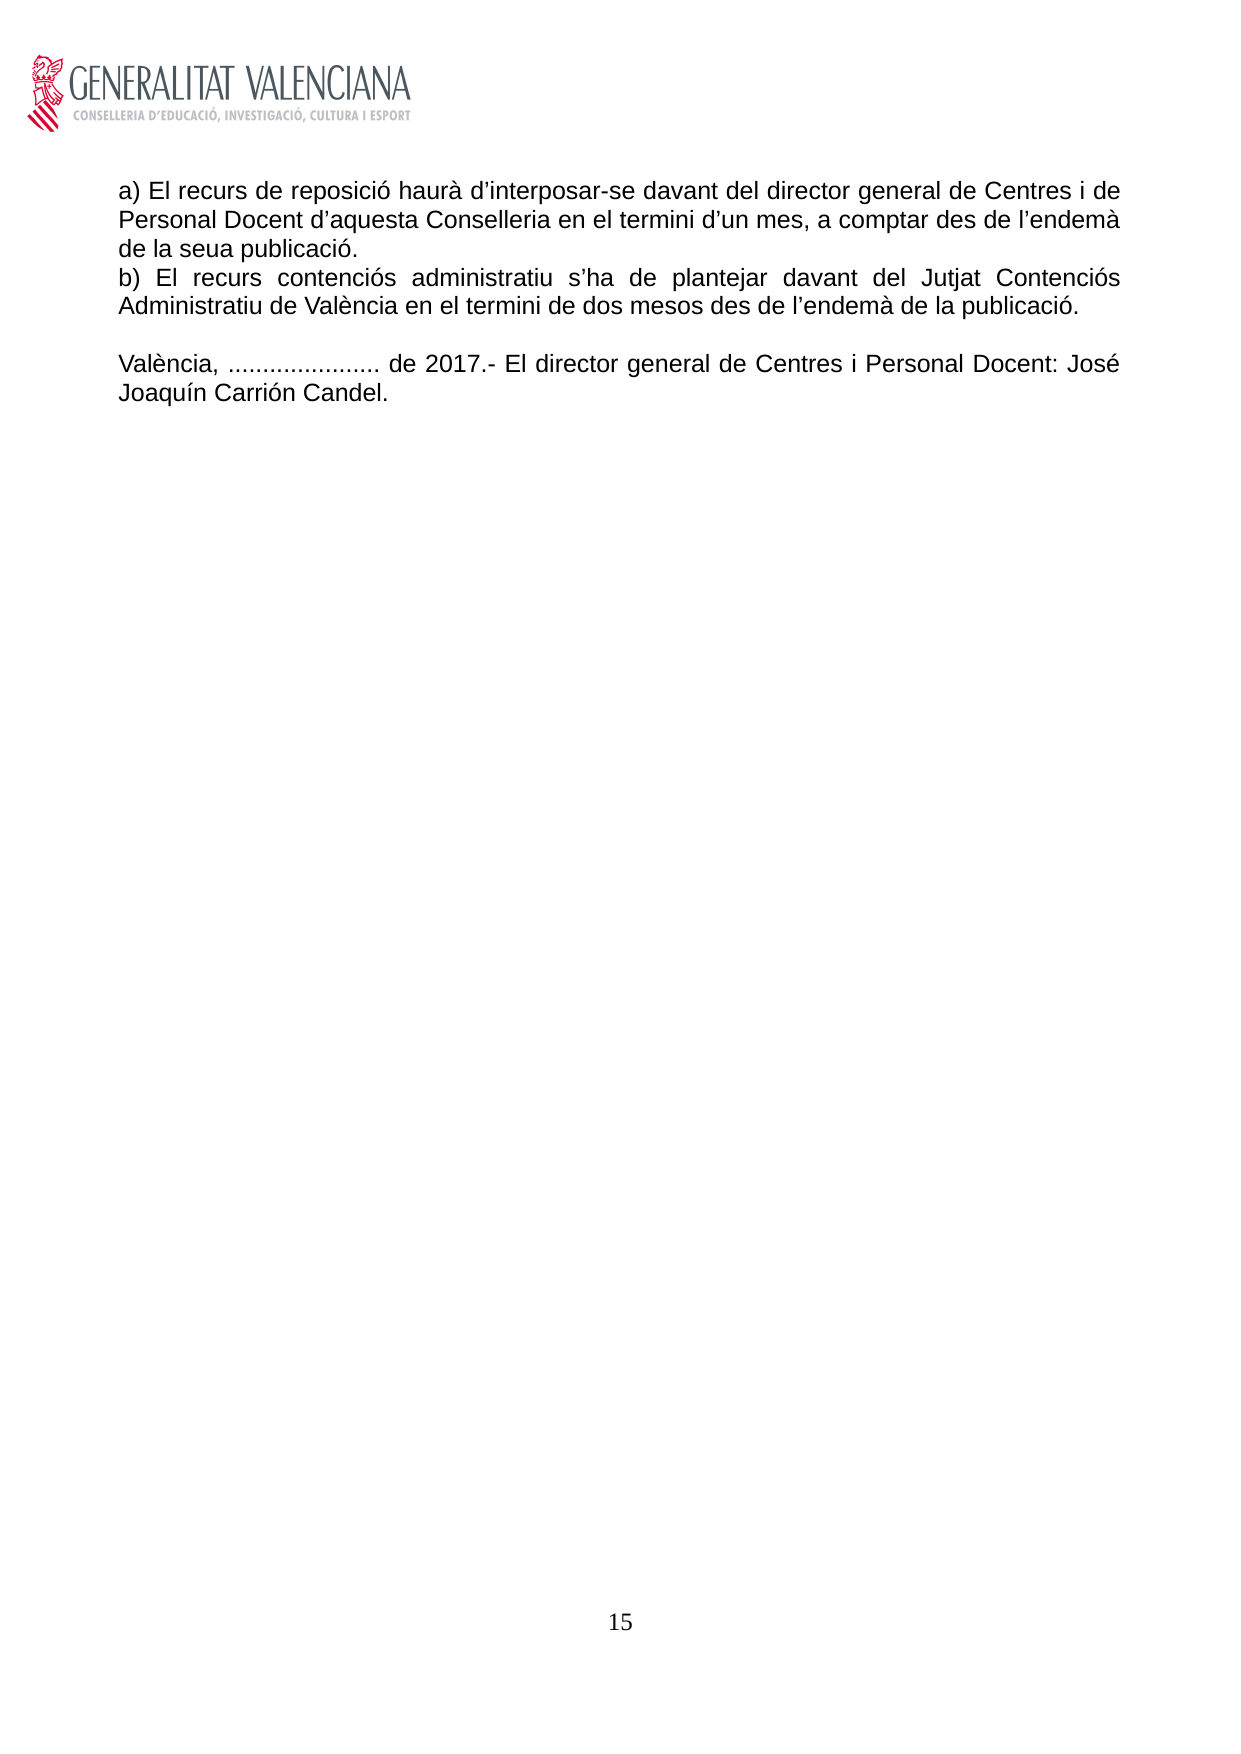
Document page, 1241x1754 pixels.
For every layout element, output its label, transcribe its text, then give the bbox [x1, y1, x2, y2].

picture [0, 19, 439, 167]
text València, ...................... de 2017.- El director general de Centres i Personal Docent: José Joaquín Carrión Candel. [118, 349, 1122, 406]
text b) El recurs contenciós administratiu s’ha de plantejar davant del Jutjat Contenciós Administratiu de València en el termini de dos mesos des de l’endemà de la publicació. [118, 263, 1122, 320]
text a) El recurs de reposició haurà d’interposar-se davant del director general de Centres i de Personal Docent d’aquesta Conselleria en el termini d’un mes, a comptar des de l’endemà de la seua publicació. [118, 176, 1122, 263]
